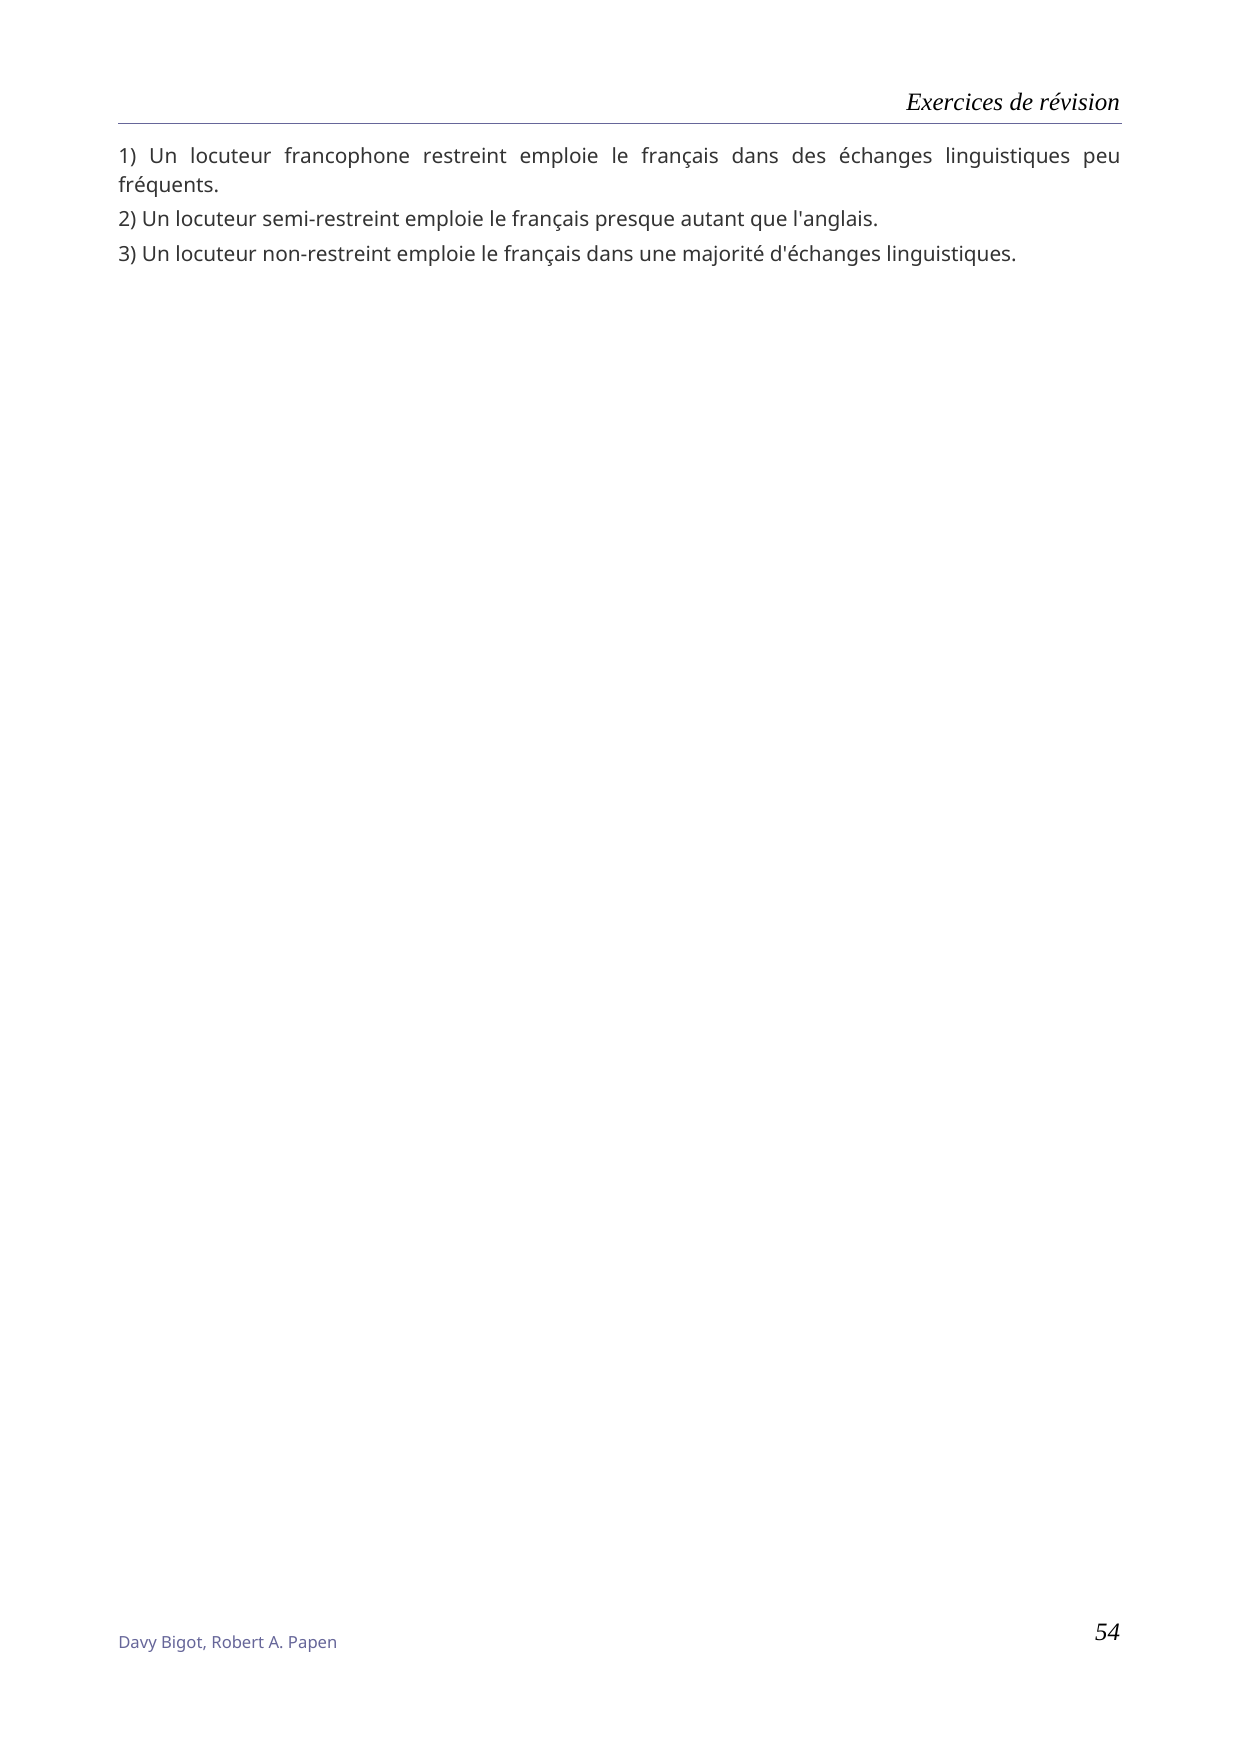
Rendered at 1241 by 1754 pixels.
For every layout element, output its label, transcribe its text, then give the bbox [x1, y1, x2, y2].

text 1) Un locuteur francophone restreint emploie le français dans des échanges linguistiques peu fréquents. [118, 142, 1122, 198]
text 2) Un locuteur semi-restreint emploie le français presque autant que l'anglais. [118, 204, 1122, 233]
text 3) Un locuteur non-restreint emploie le français dans une majorité d'échanges linguistiques. [118, 239, 1122, 267]
